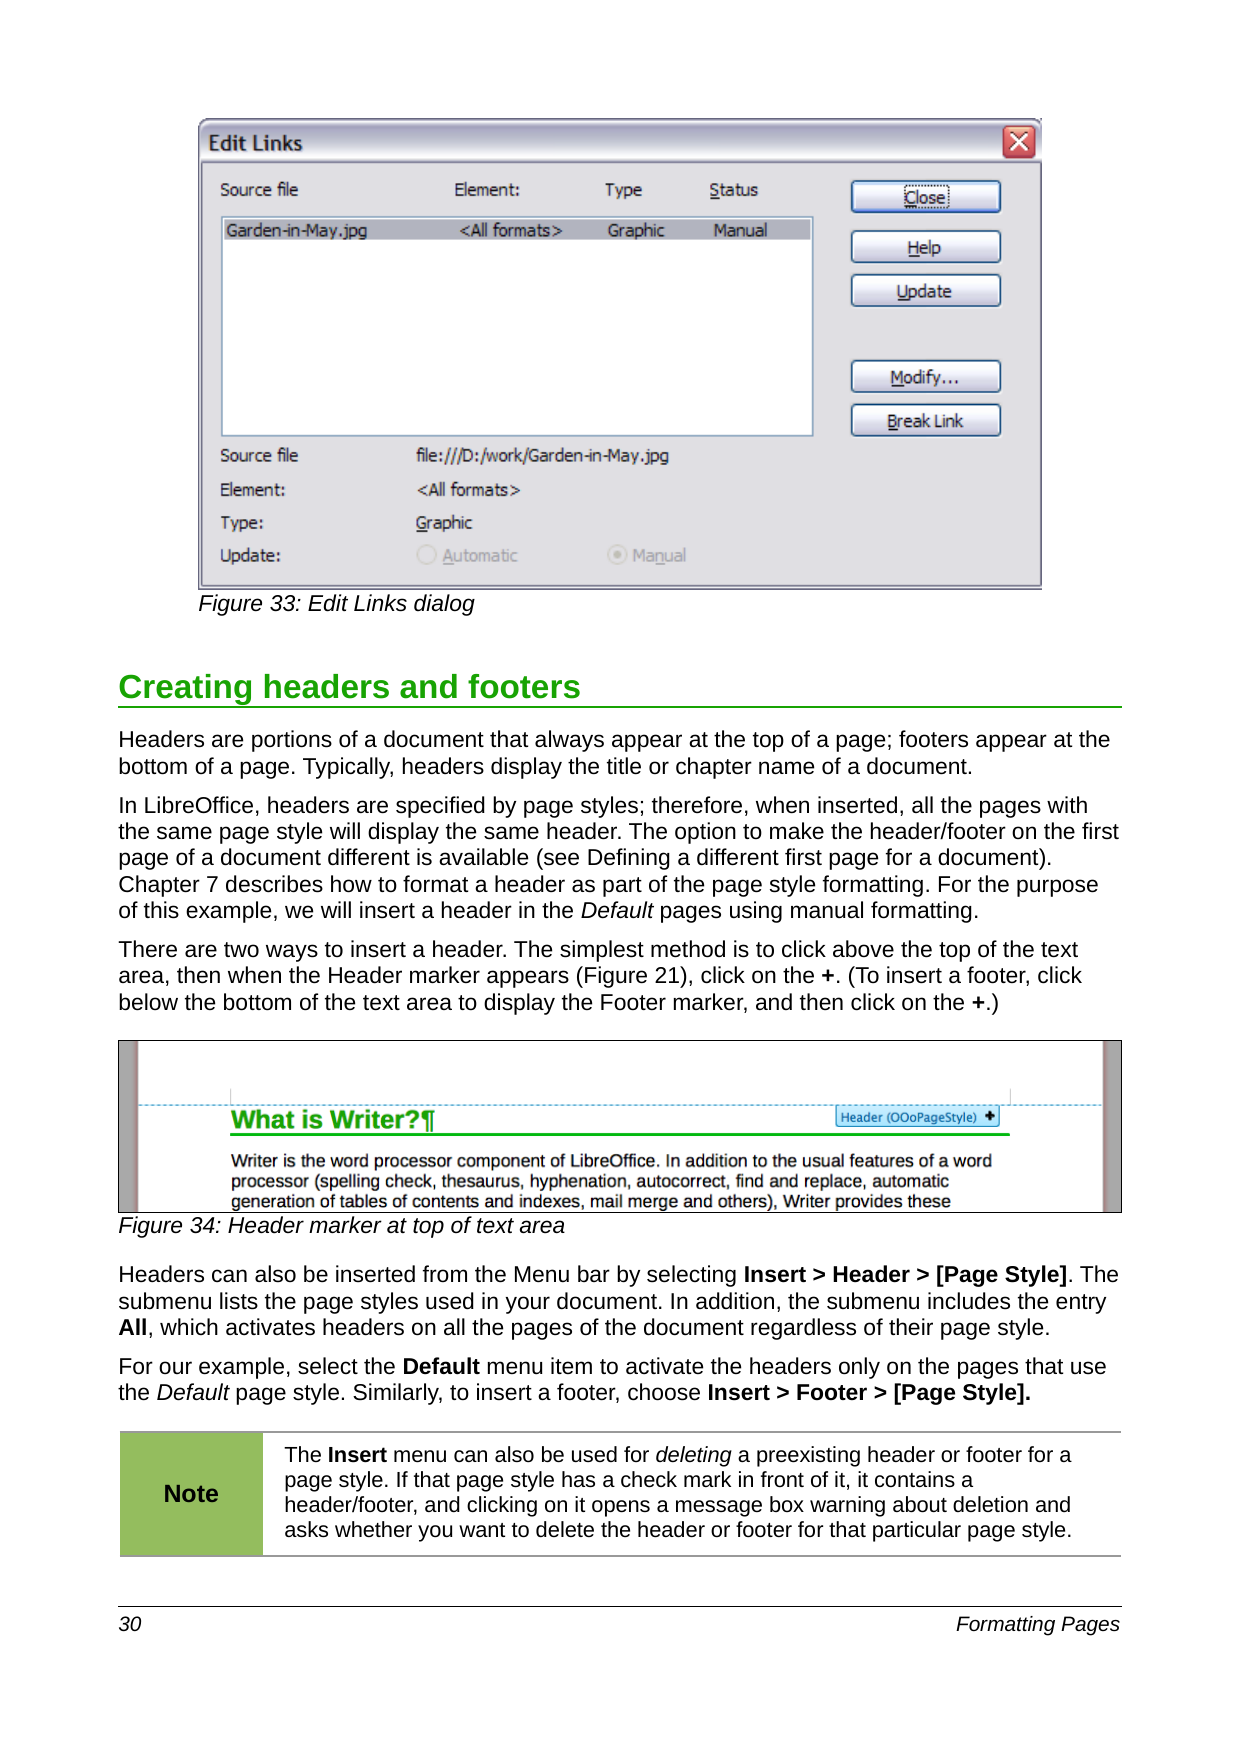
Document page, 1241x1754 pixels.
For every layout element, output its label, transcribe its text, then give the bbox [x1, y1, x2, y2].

text Headers are portions of a document that always appear at the top of a page; footers appear at the bottom of a page. Typically, headers display the title or chapter name of a document. [118, 726, 1122, 779]
subtitle Creating headers and footers [118, 667, 1122, 706]
text There are two ways to insert a header. The simplest method is to click above the top of the text area, then when the Header marker appears (Figure 21), click on the +. (To insert a footer, click below the bottom of the text area to display the Footer marker, and then click on the +.) [118, 936, 1122, 1015]
text For our example, select the Default menu item to activate the headers only on the pages that use the Default page style. Similarly, to insert a footer, choose Insert > Footer > [Page Style]. [118, 1353, 1122, 1406]
text Headers can also be inserted from the Menu bar by selecting Insert > Header > [Page Style]. The submenu lists the page styles used in your document. In addition, the submenu includes the entry All, which activates headers on all the pages of the document regardless of their page style. [118, 1261, 1122, 1340]
table_header The Insert menu can also be used for deleting a preexisting header or footer for a page style. If that page style has a check mark in front of it, it contains a header/footer, and clicking on it opens a message box warning about deletion and asks whether you want to delete the header or footer for that particular page style. [263, 1433, 1121, 1555]
picture [198, 118, 1042, 590]
picture [119, 1041, 1121, 1212]
text Figure 34: Header marker at top of text area [118, 1213, 1122, 1239]
text In LibreOffice, headers are specified by page styles; therefore, when inserted, all the pages with the same page style will display the same header. The option to make the header/footer on the first page of a document different is available (see Defining a different first page for a document). Chapter 7 describes how to format a header as part of the page style formatting. For the purpose of this example, we will insert a header in the Default pages using manual formatting. [118, 792, 1122, 923]
text Figure 33: Edit Links dialog [198, 590, 1042, 616]
table_header Note [120, 1433, 263, 1555]
